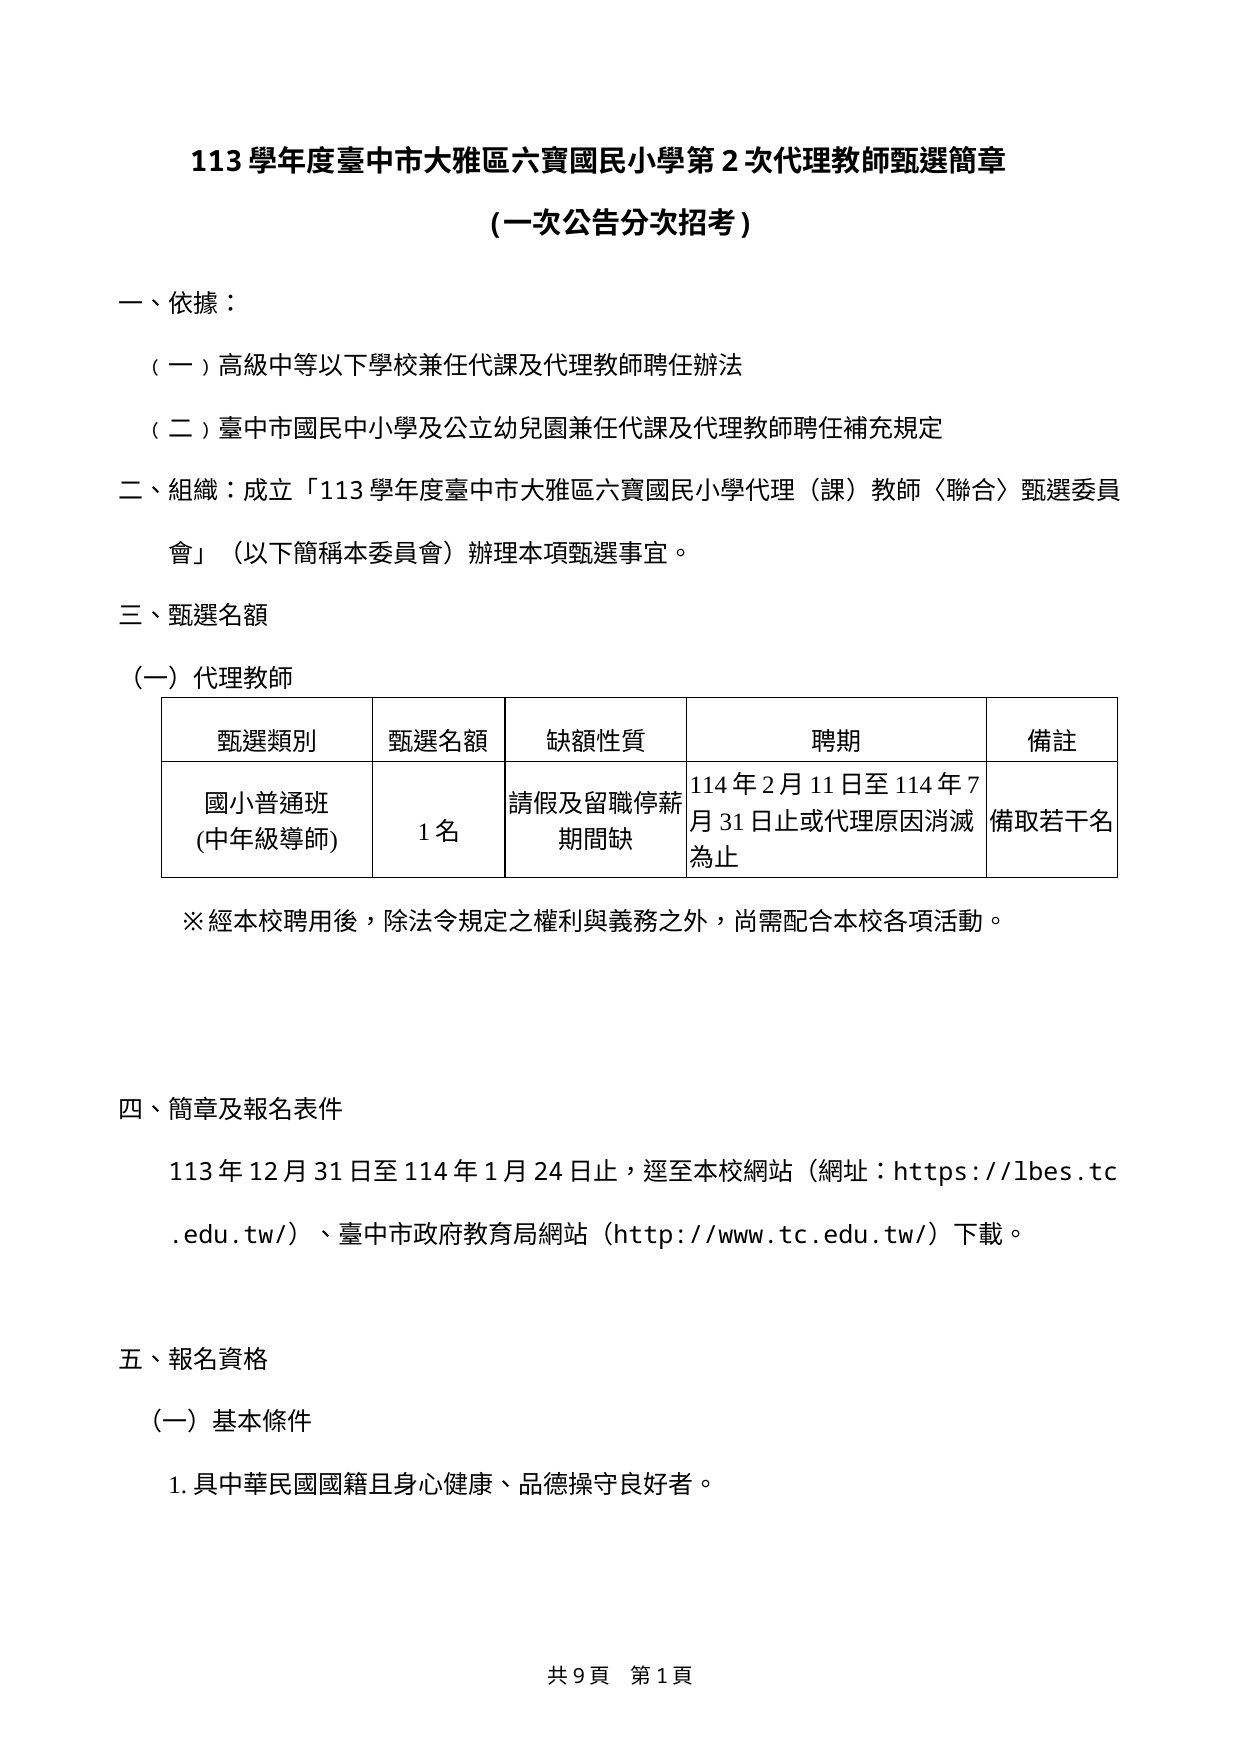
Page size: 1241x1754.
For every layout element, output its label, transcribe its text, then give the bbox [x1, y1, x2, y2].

text 113學年度臺中市大雅區六寶國民小學第2次代理教師甄選簡章 [118, 117, 1122, 180]
table_header 缺額性質 [506, 698, 686, 761]
text 五、報名資格 [118, 1316, 1122, 1378]
table_cell 備取若干名 [987, 762, 1117, 877]
table_header 聘期 [687, 698, 986, 761]
table_header 備註 [987, 698, 1117, 761]
text ※經本校聘用後，除法令規定之權利與義務之外，尚需配合本校各項活動。 [118, 878, 1122, 941]
text （一）代理教師 [118, 634, 1122, 697]
table_cell 請假及留職停薪期間缺 [506, 762, 686, 877]
text ﹙二﹚臺中市國民中小學及公立幼兒園兼任代課及代理教師聘任補充規定 [143, 384, 1122, 447]
table_cell 國小普通班 (中年級導師) [162, 762, 372, 877]
text 二、組織：成立「113學年度臺中市大雅區六寶國民小學代理（課）教師〈聯合〉甄選委員會」（以下簡稱本委員會）辦理本項甄選事宜。 [118, 447, 1122, 572]
table_header 甄選類別 [162, 698, 372, 761]
text 四、簡章及報名表件 113年12月31日至114年1月24日止，逕至本校網站（網址：https://lbes.tc.edu.tw/）、臺中市政府教育局網站（http://www.tc.edu.tw/）下載。 [118, 1066, 1122, 1253]
table_header 甄選名額 [373, 698, 504, 761]
text ﹙一﹚高級中等以下學校兼任代課及代理教師聘任辦法 [143, 322, 1122, 384]
text 一、依據： [118, 259, 1122, 322]
text 三、甄選名額 [118, 572, 1122, 634]
table_cell 1名 [373, 762, 504, 877]
text （一）基本條件 [118, 1378, 1122, 1441]
text (一次公告分次招考) [118, 180, 1122, 242]
table_cell 114年2月11日至114年7月31日止或代理原因消滅為止 [687, 762, 986, 877]
text 1. 具中華民國國籍且身心健康、品德操守良好者。 [118, 1441, 1122, 1503]
